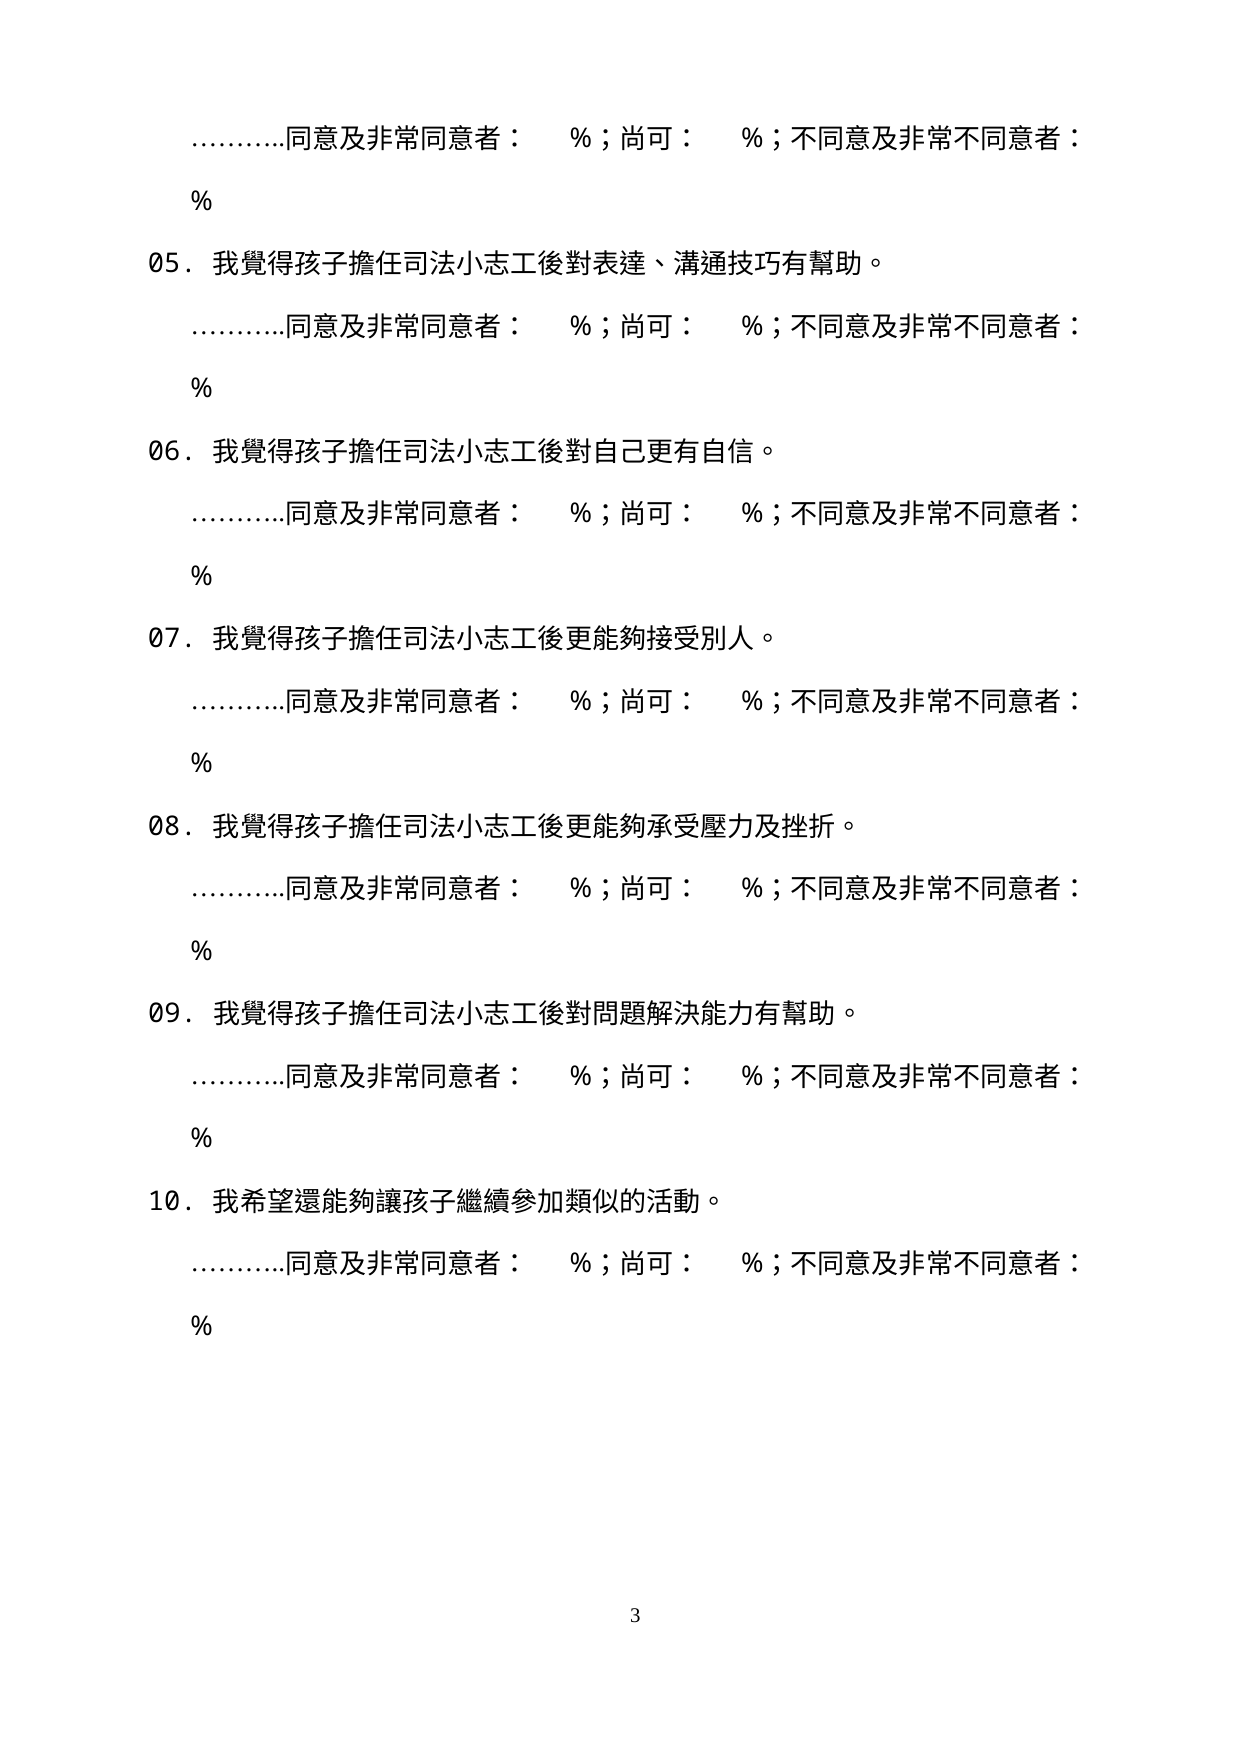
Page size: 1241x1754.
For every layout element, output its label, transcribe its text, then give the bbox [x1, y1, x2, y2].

text 10. 我希望還能夠讓孩子繼續參加類似的活動。 [148, 1158, 1122, 1221]
text 08. 我覺得孩子擔任司法小志工後更能夠承受壓力及挫折。 [148, 783, 1122, 846]
text ………..同意及非常同意者： %；尚可： %；不同意及非常不同意者： % [190, 283, 1122, 408]
text ………..同意及非常同意者： %；尚可： %；不同意及非常不同意者： % [190, 1221, 1122, 1346]
text 09. 我覺得孩子擔任司法小志工後對問題解決能力有幫助。 [148, 971, 1122, 1033]
text ………..同意及非常同意者： %；尚可： %；不同意及非常不同意者： % [190, 658, 1122, 783]
text 07. 我覺得孩子擔任司法小志工後更能夠接受別人。 [148, 596, 1122, 658]
text ………..同意及非常同意者： %；尚可： %；不同意及非常不同意者： % [190, 96, 1122, 221]
text ………..同意及非常同意者： %；尚可： %；不同意及非常不同意者： % [190, 1033, 1122, 1158]
text ………..同意及非常同意者： %；尚可： %；不同意及非常不同意者： % [190, 471, 1122, 596]
text ………..同意及非常同意者： %；尚可： %；不同意及非常不同意者： % [190, 846, 1122, 971]
text 05. 我覺得孩子擔任司法小志工後對表達、溝通技巧有幫助。 [148, 221, 1122, 283]
text 06. 我覺得孩子擔任司法小志工後對自己更有自信。 [148, 408, 1122, 471]
